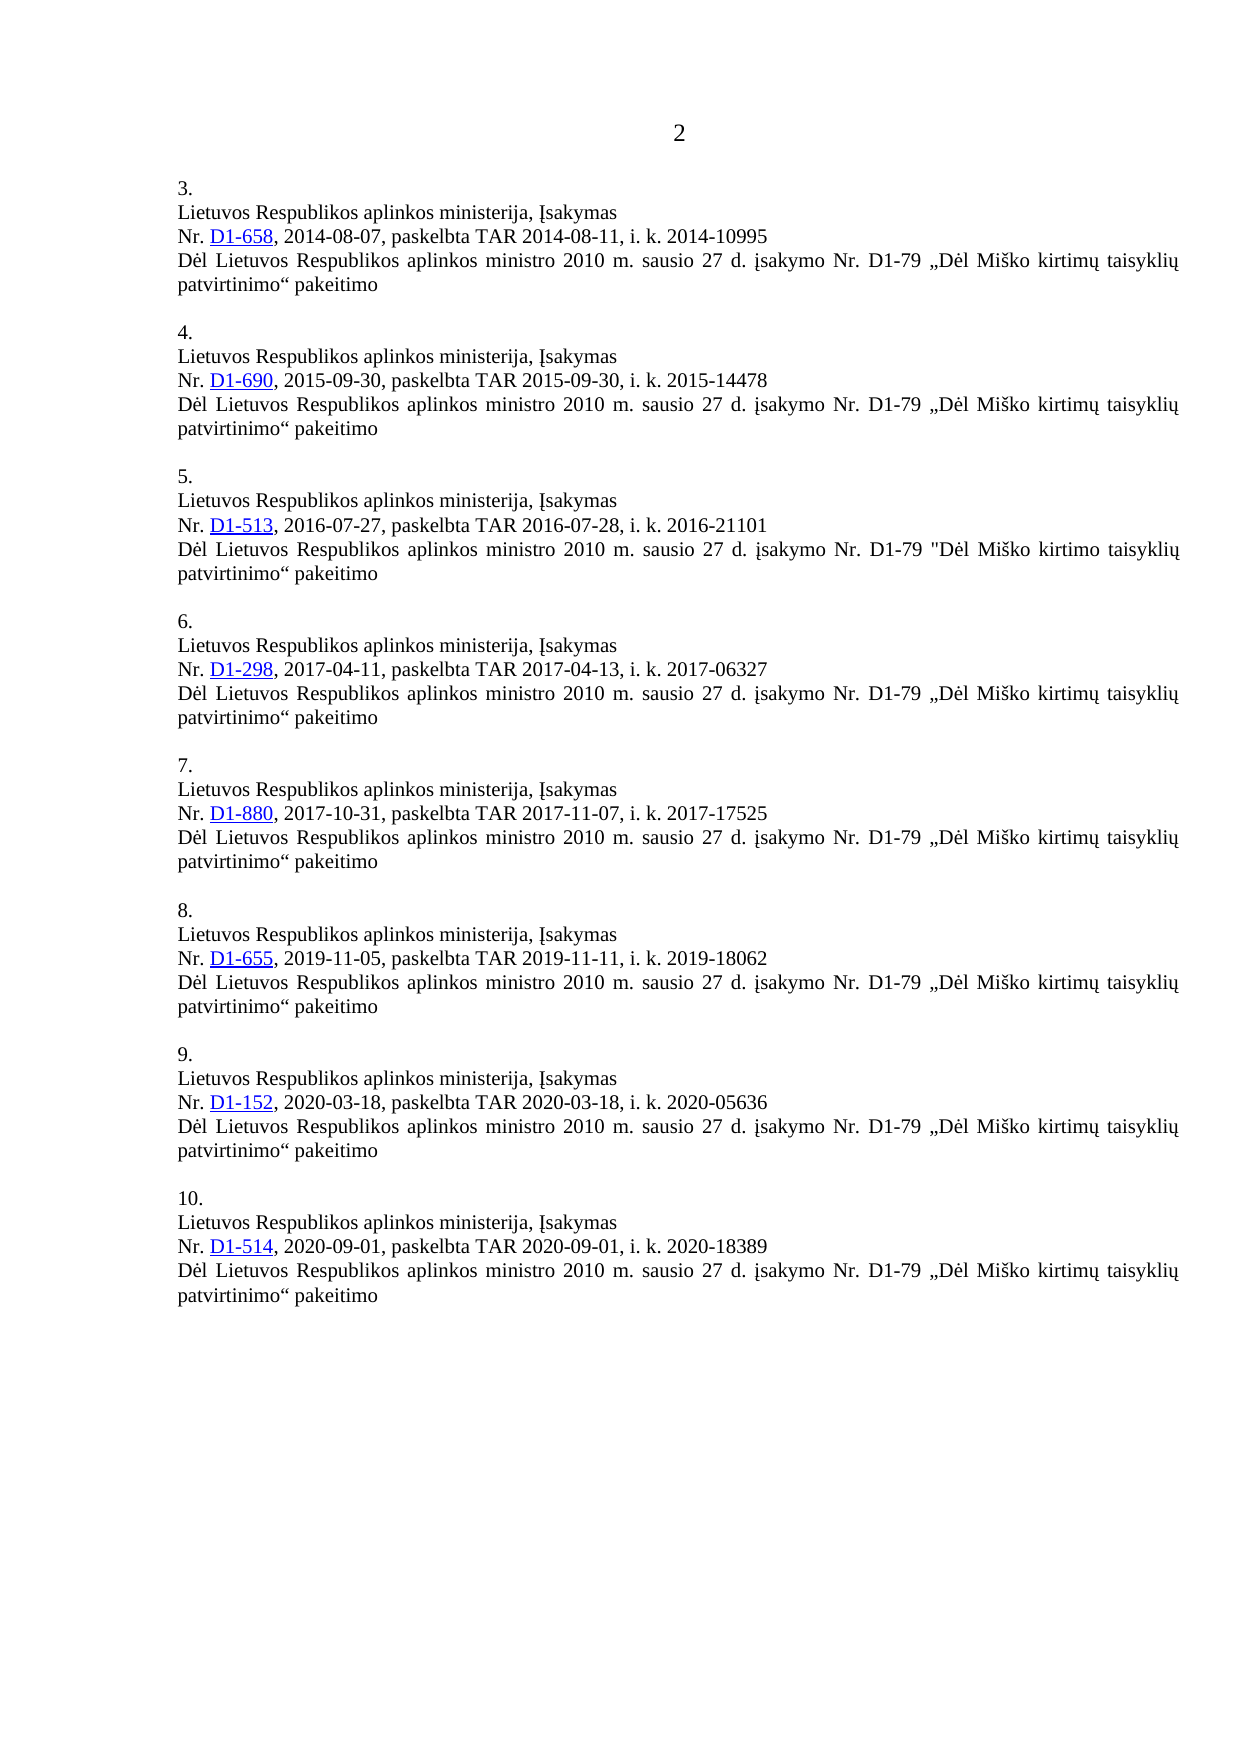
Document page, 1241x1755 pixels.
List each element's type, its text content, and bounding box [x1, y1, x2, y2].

text Lietuvos Respublikos aplinkos ministerija, Įsakymas [177, 633, 1181, 657]
text 9. [177, 1042, 1181, 1066]
text Lietuvos Respublikos aplinkos ministerija, Įsakymas [177, 1066, 1181, 1090]
text Nr. D1-298, 2017-04-11, paskelbta TAR 2017-04-13, i. k. 2017-06327 [177, 657, 1181, 681]
text Nr. D1-513, 2016-07-27, paskelbta TAR 2016-07-28, i. k. 2016-21101 [177, 512, 1181, 537]
text Nr. D1-880, 2017-10-31, paskelbta TAR 2017-11-07, i. k. 2017-17525 [177, 801, 1181, 825]
text Lietuvos Respublikos aplinkos ministerija, Įsakymas [177, 488, 1181, 512]
text Nr. D1-655, 2019-11-05, paskelbta TAR 2019-11-11, i. k. 2019-18062 [177, 946, 1181, 970]
text Dėl Lietuvos Respublikos aplinkos ministro 2010 m. sausio 27 d. įsakymo Nr. D1-79 „Dėl Miško kirtimų taisyklių patvirtinimo“ pakeitimo [177, 1258, 1181, 1307]
text Lietuvos Respublikos aplinkos ministerija, Įsakymas [177, 344, 1181, 368]
text Dėl Lietuvos Respublikos aplinkos ministro 2010 m. sausio 27 d. įsakymo Nr. D1-79 „Dėl Miško kirtimų taisyklių patvirtinimo“ pakeitimo [177, 681, 1181, 729]
text 10. [177, 1186, 1181, 1210]
text 3. [177, 176, 1181, 200]
text Dėl Lietuvos Respublikos aplinkos ministro 2010 m. sausio 27 d. įsakymo Nr. D1-79 „Dėl Miško kirtimų taisyklių patvirtinimo“ pakeitimo [177, 825, 1181, 873]
text Dėl Lietuvos Respublikos aplinkos ministro 2010 m. sausio 27 d. įsakymo Nr. D1-79 "Dėl Miško kirtimo taisyklių patvirtinimo“ pakeitimo [177, 537, 1181, 585]
text 6. [177, 609, 1181, 633]
text Lietuvos Respublikos aplinkos ministerija, Įsakymas [177, 922, 1181, 946]
text Dėl Lietuvos Respublikos aplinkos ministro 2010 m. sausio 27 d. įsakymo Nr. D1-79 „Dėl Miško kirtimų taisyklių patvirtinimo“ pakeitimo [177, 970, 1181, 1018]
text Dėl Lietuvos Respublikos aplinkos ministro 2010 m. sausio 27 d. įsakymo Nr. D1-79 „Dėl Miško kirtimų taisyklių patvirtinimo“ pakeitimo [177, 248, 1181, 296]
text 4. [177, 320, 1181, 344]
text Nr. D1-658, 2014-08-07, paskelbta TAR 2014-08-11, i. k. 2014-10995 [177, 224, 1181, 248]
text Nr. D1-152, 2020-03-18, paskelbta TAR 2020-03-18, i. k. 2020-05636 [177, 1090, 1181, 1114]
text Nr. D1-690, 2015-09-30, paskelbta TAR 2015-09-30, i. k. 2015-14478 [177, 368, 1181, 392]
text Dėl Lietuvos Respublikos aplinkos ministro 2010 m. sausio 27 d. įsakymo Nr. D1-79 „Dėl Miško kirtimų taisyklių patvirtinimo“ pakeitimo [177, 1114, 1181, 1162]
text 8. [177, 897, 1181, 922]
text Dėl Lietuvos Respublikos aplinkos ministro 2010 m. sausio 27 d. įsakymo Nr. D1-79 „Dėl Miško kirtimų taisyklių patvirtinimo“ pakeitimo [177, 392, 1181, 440]
text 5. [177, 464, 1181, 488]
text Lietuvos Respublikos aplinkos ministerija, Įsakymas [177, 1210, 1181, 1234]
text Lietuvos Respublikos aplinkos ministerija, Įsakymas [177, 200, 1181, 224]
text Nr. D1-514, 2020-09-01, paskelbta TAR 2020-09-01, i. k. 2020-18389 [177, 1234, 1181, 1258]
text Lietuvos Respublikos aplinkos ministerija, Įsakymas [177, 777, 1181, 801]
text 7. [177, 753, 1181, 777]
